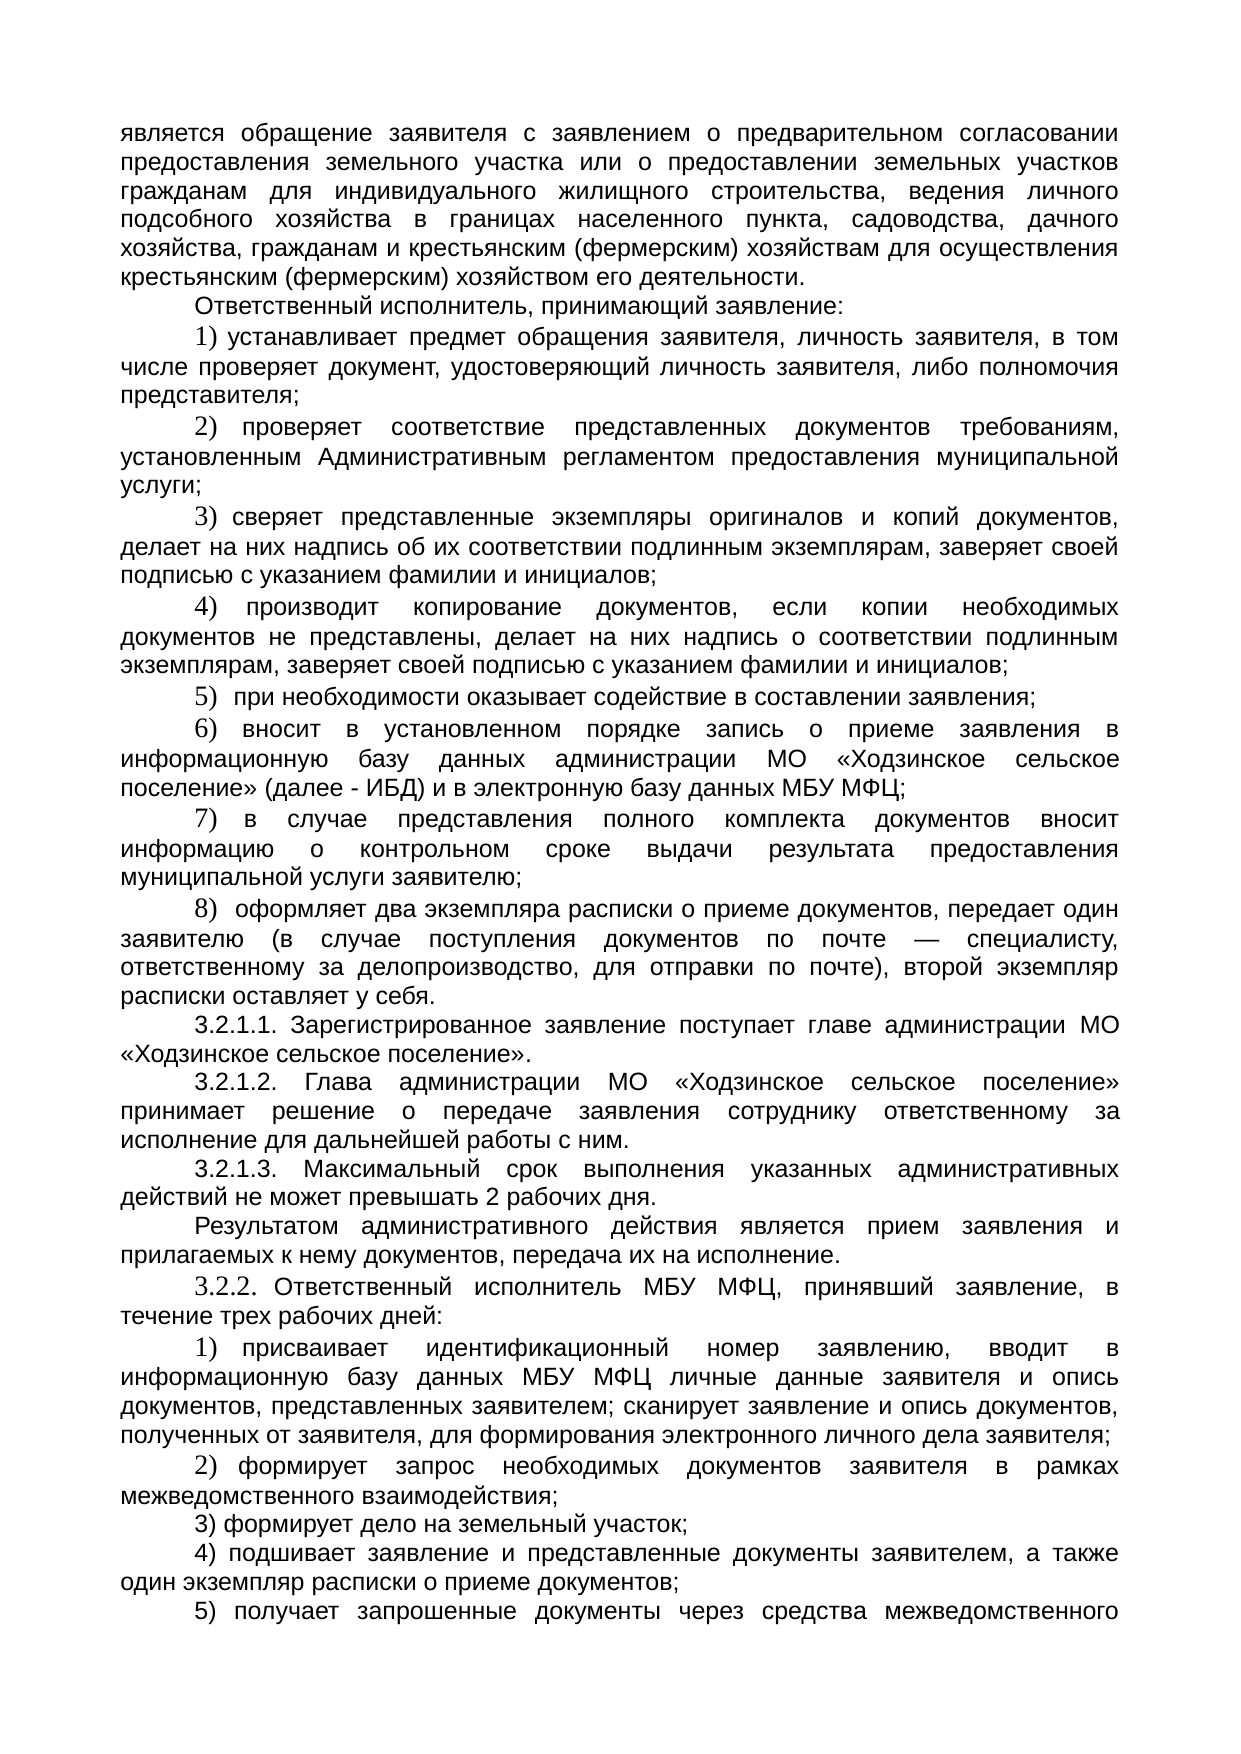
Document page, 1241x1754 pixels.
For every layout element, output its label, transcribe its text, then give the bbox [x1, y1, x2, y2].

list в случае представления полного комплекта документов вносит информацию о контрольном сроке выдачи результата предоставления муниципальной услуги заявителю; [120, 801, 1120, 891]
list при необходимости оказывает содействие в составлении заявления; [120, 679, 1122, 711]
list является обращение заявителя с заявлением о предварительном согласовании предоставления земельного участка или о предоставлении земельных участков гражданам для индивидуального жилищного строительства, ведения личного подсобного хозяйства в границах населенного пункта, садоводства, дачного хозяйства, гражданам и крестьянским (фермерским) хозяйствам для осуществления крестьянским (фермерским) хозяйством его деятельности. [120, 118, 1120, 291]
list производит копирование документов, если копии необходимых документов не представлены, делает на них надпись о соответствии подлинным экземплярам, заверяет своей подписью с указанием фамилии и инициалов; [120, 589, 1120, 679]
text 5) получает запрошенные документы через средства межведомственного [120, 1596, 1120, 1624]
list устанавливает предмет обращения заявителя, личность заявителя, в том числе проверяет документ, удостоверяющий личность заявителя, либо полномочия представителя; [120, 319, 1120, 409]
list вносит в установленном порядке запись о приеме заявления в информационную базу данных администрации МО «Ходзинское сельское поселение» (далее - ИБД) и в электронную базу данных МБУ МФЦ; [120, 711, 1120, 801]
list оформляет два экземпляра расписки о приеме документов, передает один заявителю (в случае поступления документов по почте — специалисту, ответственному за делопроизводство, для отправки по почте), второй экземпляр расписки оставляет у себя. [120, 891, 1120, 1010]
text 4) подшивает заявление и представленные документы заявителем, а также один экземпляр расписки о приеме документов; [120, 1538, 1120, 1596]
list формирует запрос необходимых документов заявителя в рамках межведомственного взаимодействия; [120, 1448, 1120, 1509]
text Результатом административного действия является прием заявления и прилагаемых к нему документов, передача их на исполнение. [120, 1211, 1120, 1268]
text 3.2.1.1. Зарегистрированное заявление поступает главе администрации МО «Ходзинское сельское поселение». [120, 1010, 1120, 1067]
text 3.2.1.3. Максимальный срок выполнения указанных административных действий не может превышать 2 рабочих дня. [120, 1153, 1120, 1211]
list сверяет представленные экземпляры оригиналов и копий документов, делает на них надпись об их соответствии подлинным экземплярам, заверяет своей подписью с указанием фамилии и инициалов; [120, 499, 1120, 589]
list присваивает идентификационный номер заявлению, вводит в информационную базу данных МБУ МФЦ личные данные заявителя и опись документов, представленных заявителем; сканирует заявление и опись документов, полученных от заявителя, для формирования электронного личного дела заявителя; [120, 1330, 1120, 1448]
text Ответственный исполнитель, принимающий заявление: [120, 291, 1122, 319]
list проверяет соответствие представленных документов требованиям, установленным Административным регламентом предоставления муниципальной услуги; [120, 409, 1120, 499]
text 3.2.1.2. Глава администрации МО «Ходзинское сельское поселение» принимает решение о передаче заявления сотруднику ответственному за исполнение для дальнейшей работы с ним. [120, 1067, 1120, 1153]
list Ответственный исполнитель МБУ МФЦ, принявший заявление, в течение трех рабочих дней: [120, 1268, 1120, 1330]
text 3) формирует дело на земельный участок; [120, 1509, 1120, 1538]
